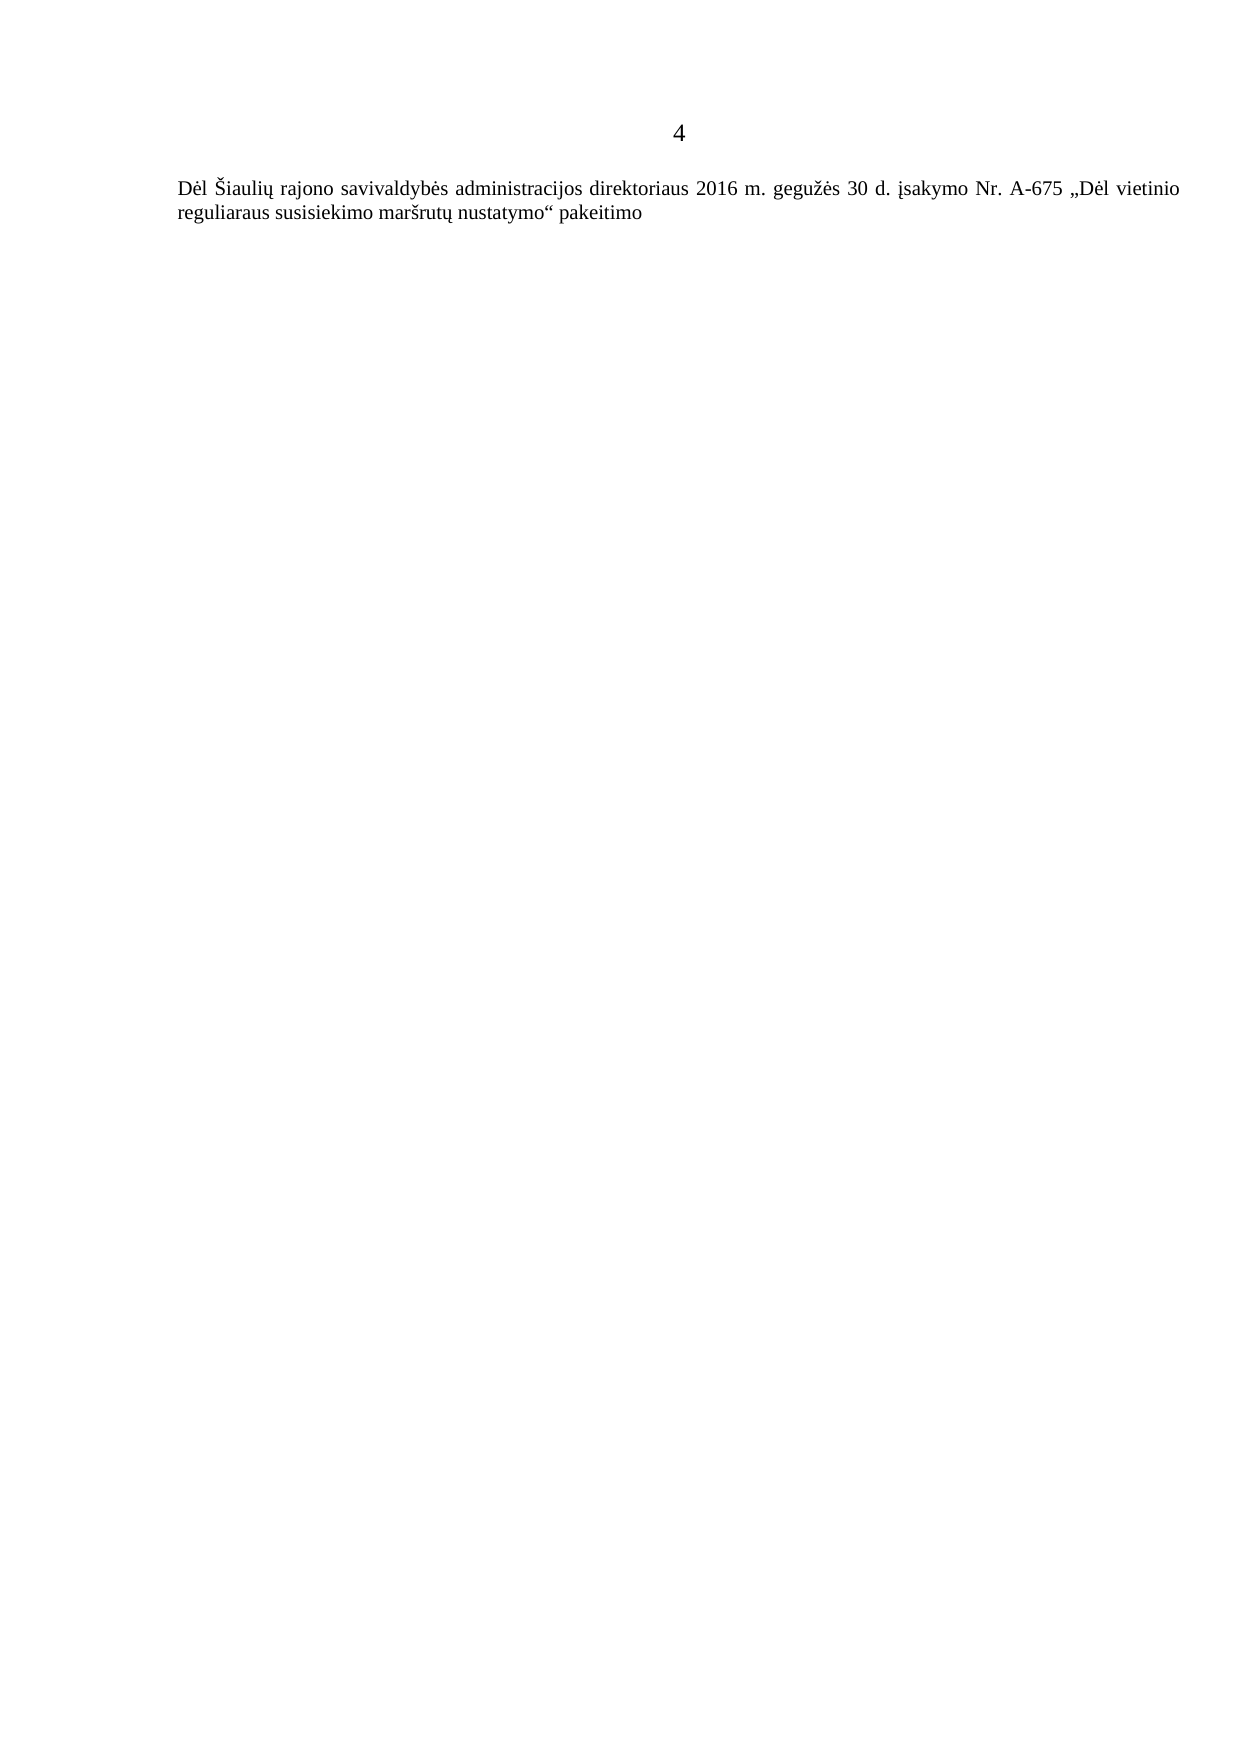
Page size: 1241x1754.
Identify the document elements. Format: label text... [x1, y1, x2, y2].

text Dėl Šiaulių rajono savivaldybės administracijos direktoriaus 2016 m. gegužės 30 d. įsakymo Nr. A-675 „Dėl vietinio reguliaraus susisiekimo maršrutų nustatymo“ pakeitimo [177, 176, 1181, 224]
